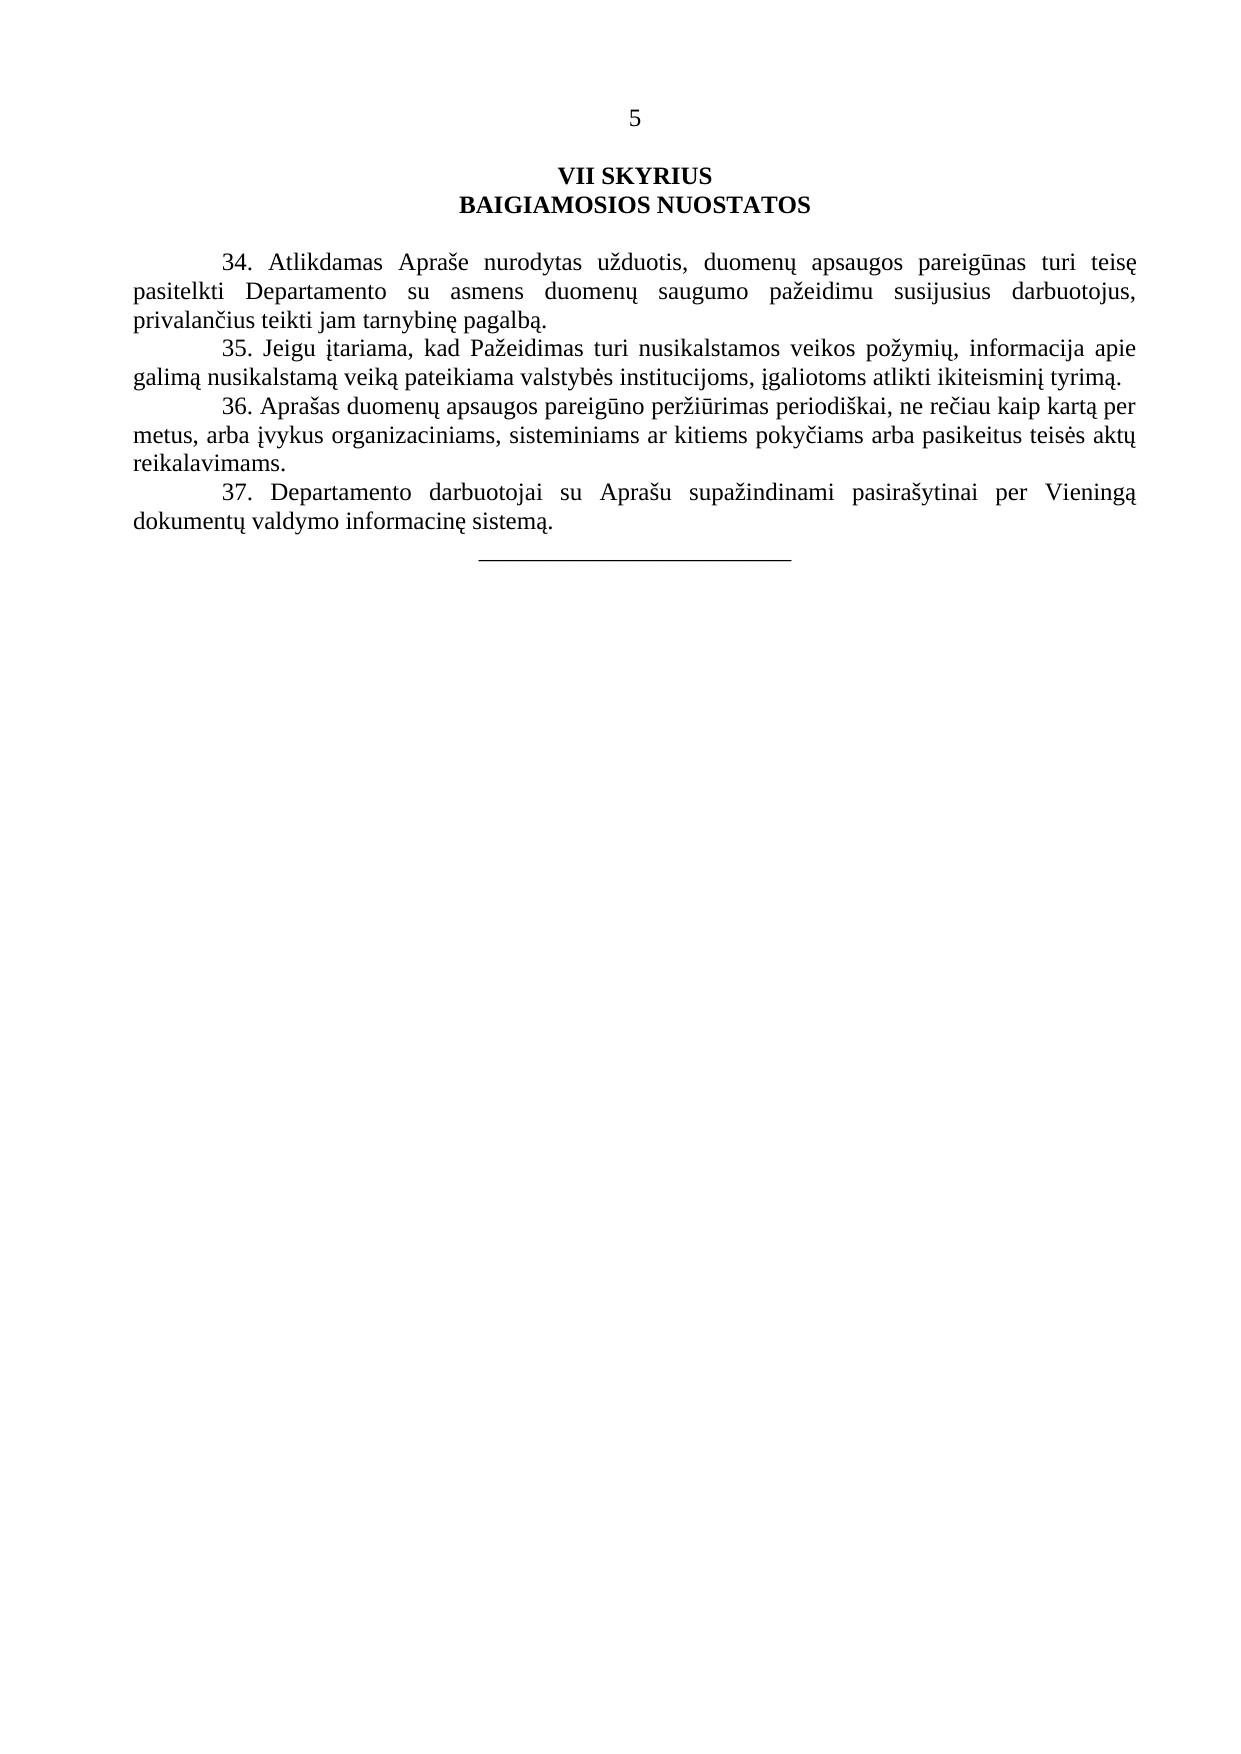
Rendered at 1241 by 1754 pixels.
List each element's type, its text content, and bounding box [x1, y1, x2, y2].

text 34. Atlikdamas Apraše nurodytas užduotis, duomenų apsaugos pareigūnas turi teisę pasitelkti Departamento su asmens duomenų saugumo pažeidimu susijusius darbuotojus, privalančius teikti jam tarnybinę pagalbą. [133, 247, 1137, 333]
text VII SKYRIUS [133, 161, 1137, 190]
text _________________________ [133, 535, 1137, 563]
text BAIGIAMOSIOS NUOSTATOS [133, 190, 1137, 218]
text 37. Departamento darbuotojai su Aprašu supažindinami pasirašytinai per Vieningą dokumentų valdymo informacinę sistemą. [133, 477, 1137, 535]
text 36. Aprašas duomenų apsaugos pareigūno peržiūrimas periodiškai, ne rečiau kaip kartą per metus, arba įvykus organizaciniams, sisteminiams ar kitiems pokyčiams arba pasikeitus teisės aktų reikalavimams. [133, 391, 1137, 477]
text 35. Jeigu įtariama, kad Pažeidimas turi nusikalstamos veikos požymių, informacija apie galimą nusikalstamą veiką pateikiama valstybės institucijoms, įgaliotoms atlikti ikiteisminį tyrimą. [133, 333, 1137, 391]
